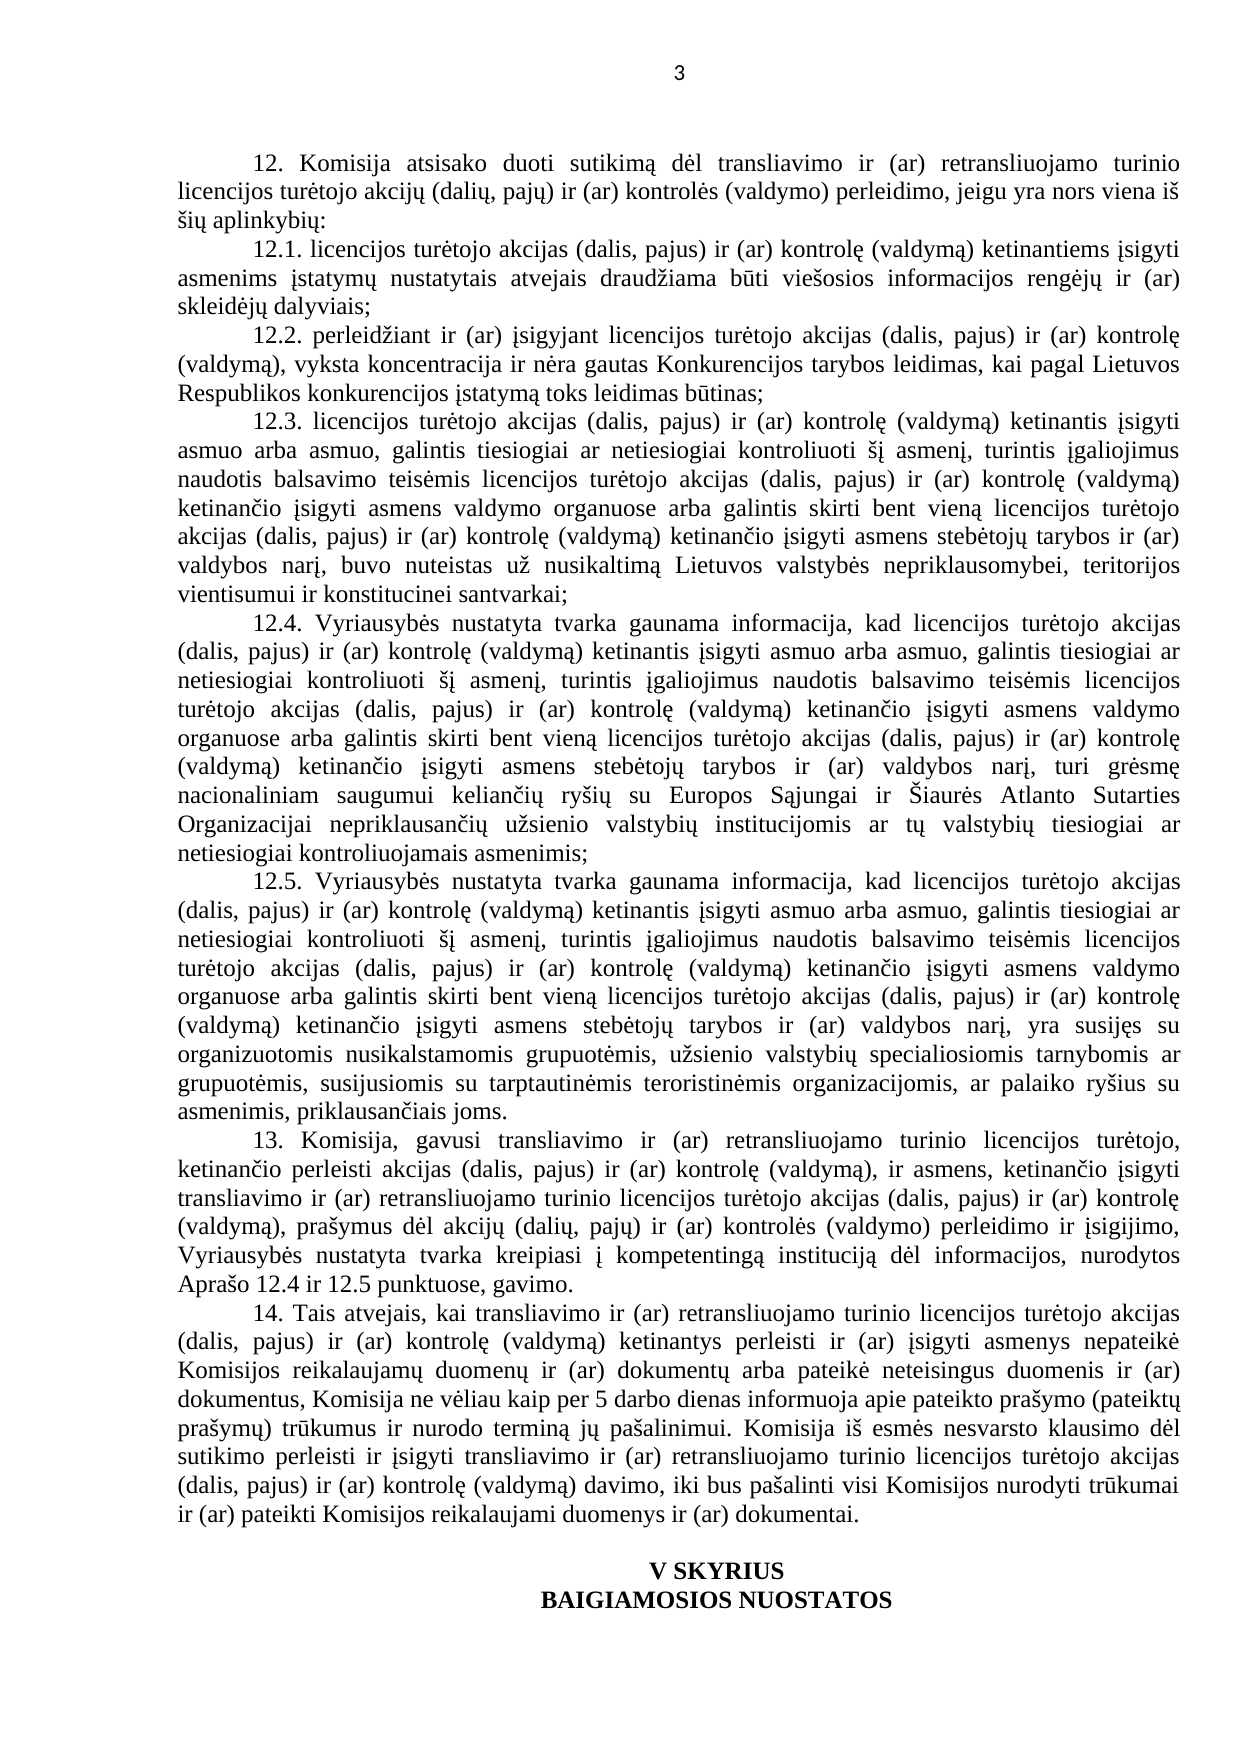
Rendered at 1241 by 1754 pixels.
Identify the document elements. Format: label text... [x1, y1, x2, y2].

text 12.5. Vyriausybės nustatyta tvarka gaunama informacija, kad licencijos turėtojo akcijas (dalis, pajus) ir (ar) kontrolę (valdymą) ketinantis įsigyti asmuo arba asmuo, galintis tiesiogiai ar netiesiogiai kontroliuoti šį asmenį, turintis įgaliojimus naudotis balsavimo teisėmis licencijos turėtojo akcijas (dalis, pajus) ir (ar) kontrolę (valdymą) ketinančio įsigyti asmens valdymo organuose arba galintis skirti bent vieną licencijos turėtojo akcijas (dalis, pajus) ir (ar) kontrolę (valdymą) ketinančio įsigyti asmens stebėtojų tarybos ir (ar) valdybos narį, yra susijęs su organizuotomis nusikalstamomis grupuotėmis, užsienio valstybių specialiosiomis tarnybomis ar grupuotėmis, susijusiomis su tarptautinėmis teroristinėmis organizacijomis, ar palaiko ryšius su asmenimis, priklausančiais joms. [177, 866, 1181, 1125]
text 14. Tais atvejais, kai transliavimo ir (ar) retransliuojamo turinio licencijos turėtojo akcijas (dalis, pajus) ir (ar) kontrolę (valdymą) ketinantys perleisti ir (ar) įsigyti asmenys nepateikė Komisijos reikalaujamų duomenų ir (ar) dokumentų arba pateikė neteisingus duomenis ir (ar) dokumentus, Komisija ne vėliau kaip per 5 darbo dienas informuoja apie pateikto prašymo (pateiktų prašymų) trūkumus ir nurodo terminą jų pašalinimui. Komisija iš esmės nesvarsto klausimo dėl sutikimo perleisti ir įsigyti transliavimo ir (ar) retransliuojamo turinio licencijos turėtojo akcijas (dalis, pajus) ir (ar) kontrolę (valdymą) davimo, iki bus pašalinti visi Komisijos nurodyti trūkumai ir (ar) pateikti Komisijos reikalaujami duomenys ir (ar) dokumentai. [177, 1298, 1181, 1528]
text 12.3. licencijos turėtojo akcijas (dalis, pajus) ir (ar) kontrolę (valdymą) ketinantis įsigyti asmuo arba asmuo, galintis tiesiogiai ar netiesiogiai kontroliuoti šį asmenį, turintis įgaliojimus naudotis balsavimo teisėmis licencijos turėtojo akcijas (dalis, pajus) ir (ar) kontrolę (valdymą) ketinančio įsigyti asmens valdymo organuose arba galintis skirti bent vieną licencijos turėtojo akcijas (dalis, pajus) ir (ar) kontrolę (valdymą) ketinančio įsigyti asmens stebėtojų tarybos ir (ar) valdybos narį, buvo nuteistas už nusikaltimą Lietuvos valstybės nepriklausomybei, teritorijos vientisumui ir konstitucinei santvarkai; [177, 406, 1181, 608]
text 12.4. Vyriausybės nustatyta tvarka gaunama informacija, kad licencijos turėtojo akcijas (dalis, pajus) ir (ar) kontrolę (valdymą) ketinantis įsigyti asmuo arba asmuo, galintis tiesiogiai ar netiesiogiai kontroliuoti šį asmenį, turintis įgaliojimus naudotis balsavimo teisėmis licencijos turėtojo akcijas (dalis, pajus) ir (ar) kontrolę (valdymą) ketinančio įsigyti asmens valdymo organuose arba galintis skirti bent vieną licencijos turėtojo akcijas (dalis, pajus) ir (ar) kontrolę (valdymą) ketinančio įsigyti asmens stebėtojų tarybos ir (ar) valdybos narį, turi grėsmę nacionaliniam saugumui keliančių ryšių su Europos Sąjungai ir Šiaurės Atlanto Sutarties Organizacijai nepriklausančių užsienio valstybių institucijomis ar tų valstybių tiesiogiai ar netiesiogiai kontroliuojamais asmenimis; [177, 608, 1181, 866]
text V SKYRIUS [177, 1556, 1181, 1585]
text 13. Komisija, gavusi transliavimo ir (ar) retransliuojamo turinio licencijos turėtojo, ketinančio perleisti akcijas (dalis, pajus) ir (ar) kontrolę (valdymą), ir asmens, ketinančio įsigyti transliavimo ir (ar) retransliuojamo turinio licencijos turėtojo akcijas (dalis, pajus) ir (ar) kontrolę (valdymą), prašymus dėl akcijų (dalių, pajų) ir (ar) kontrolės (valdymo) perleidimo ir įsigijimo, Vyriausybės nustatyta tvarka kreipiasi į kompetentingą instituciją dėl informacijos, nurodytos Aprašo 12.4 ir 12.5 punktuose, gavimo. [177, 1125, 1181, 1298]
text 12. Komisija atsisako duoti sutikimą dėl transliavimo ir (ar) retransliuojamo turinio licencijos turėtojo akcijų (dalių, pajų) ir (ar) kontrolės (valdymo) perleidimo, jeigu yra nors viena iš šių aplinkybių: [177, 148, 1181, 234]
text 12.1. licencijos turėtojo akcijas (dalis, pajus) ir (ar) kontrolę (valdymą) ketinantiems įsigyti asmenims įstatymų nustatytais atvejais draudžiama būti viešosios informacijos rengėjų ir (ar) skleidėjų dalyviais; [177, 234, 1181, 320]
text BAIGIAMOSIOS NUOSTATOS [177, 1585, 1181, 1614]
text 12.2. perleidžiant ir (ar) įsigyjant licencijos turėtojo akcijas (dalis, pajus) ir (ar) kontrolę (valdymą), vyksta koncentracija ir nėra gautas Konkurencijos tarybos leidimas, kai pagal Lietuvos Respublikos konkurencijos įstatymą toks leidimas būtinas; [177, 320, 1181, 406]
